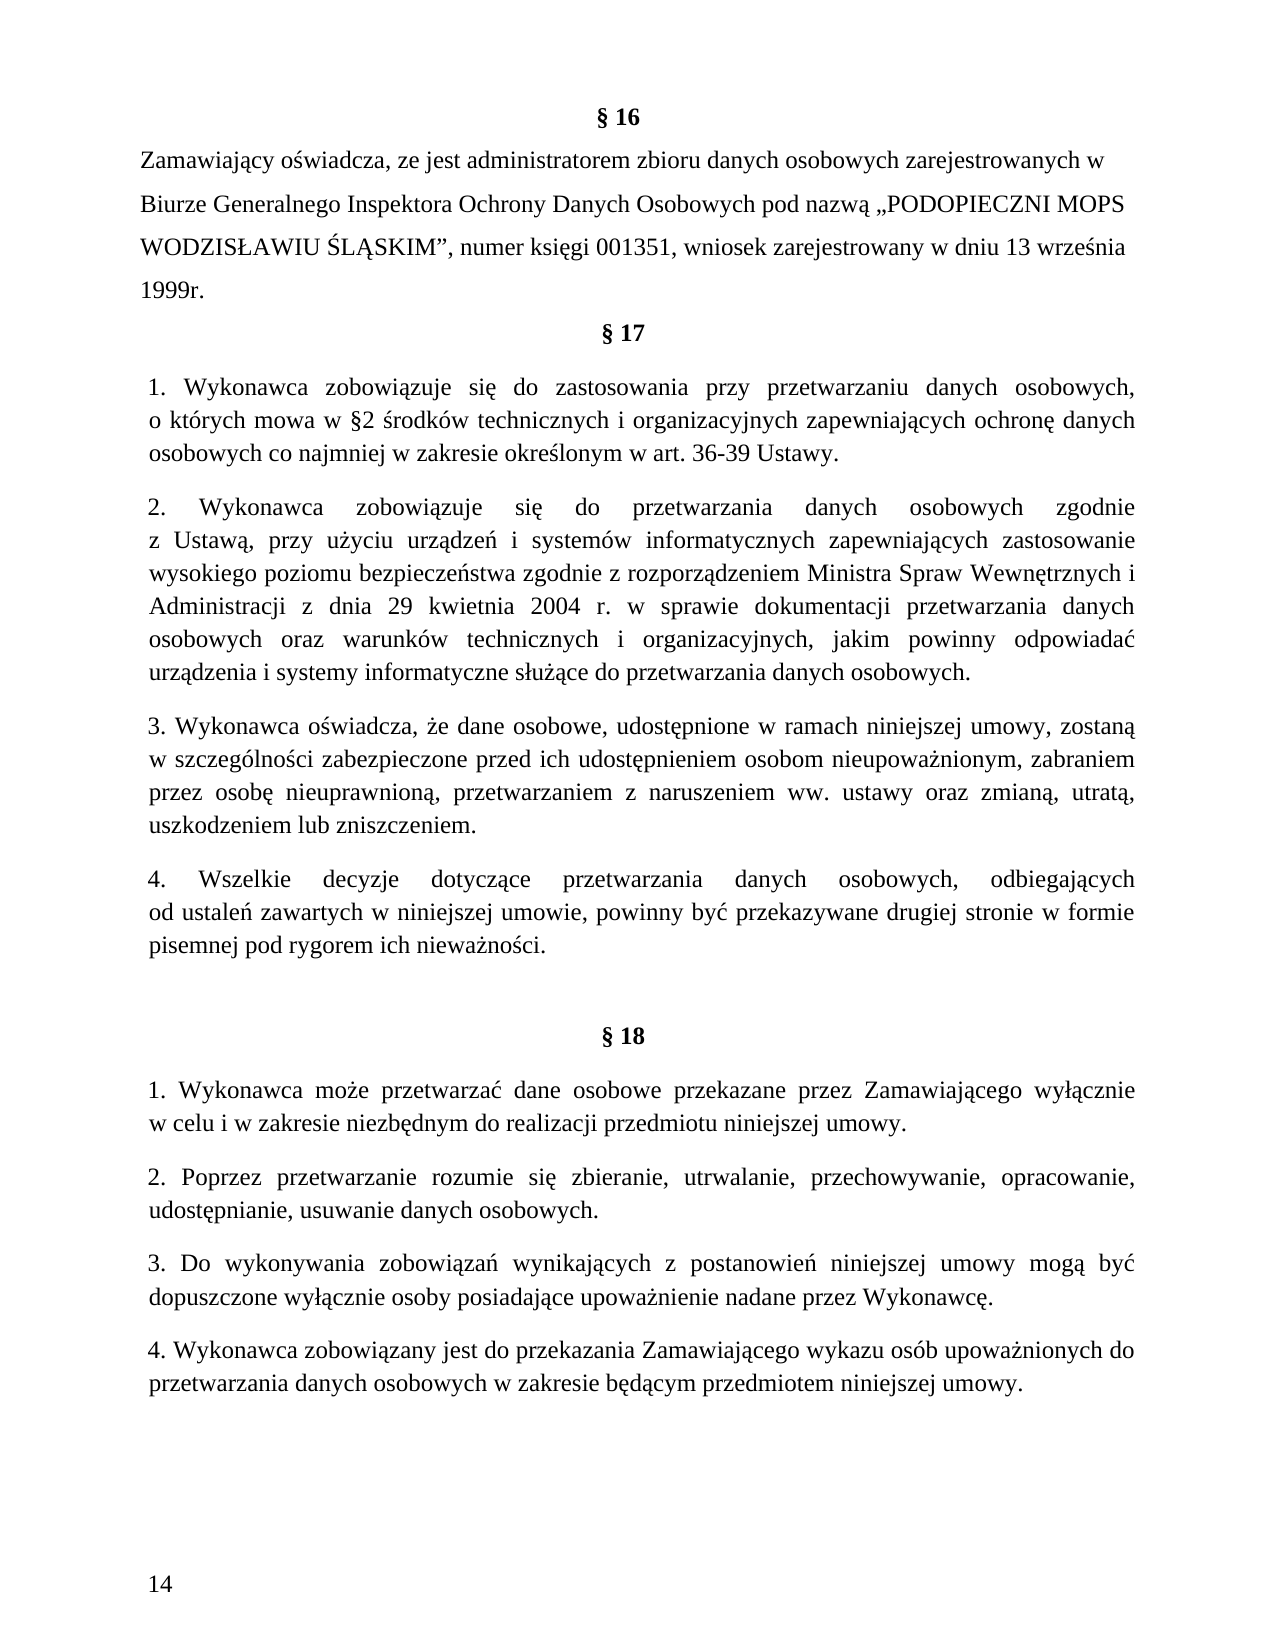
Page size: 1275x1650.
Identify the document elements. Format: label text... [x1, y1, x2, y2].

text Zamawiający oświadcza, ze jest administratorem zbioru danych osobowych zarejestrowanych w Biurze Generalnego Inspektora Ochrony Danych Osobowych pod nazwą „PODOPIECZNI MOPS WODZISŁAWIU ŚLĄSKIM”, numer księgi 001351, wniosek zarejestrowany w dniu 13 września 1999r. [140, 146, 1136, 304]
text 4. Wykonawca zobowiązany jest do przekazania Zamawiającego wykazu osób upoważnionych do przetwarzania danych osobowych w zakresie będącym przedmiotem niniejszej umowy. [147, 1335, 1136, 1397]
text 2. Poprzez przetwarzanie rozumie się zbieranie, utrwalanie, przechowywanie, opracowanie, udostępnianie, usuwanie danych osobowych. [147, 1162, 1136, 1223]
text § 18 [110, 1021, 1136, 1050]
text § 16 [110, 102, 1136, 131]
text 1. Wykonawca zobowiązuje się do zastosowania przy przetwarzaniu danych osobowych, o których mowa w §2 środków technicznych i organizacyjnych zapewniających ochronę danych osobowych co najmniej w zakresie określonym w art. 36-39 Ustawy. [147, 372, 1136, 467]
text § 17 [110, 318, 1136, 347]
text 3. Do wykonywania zobowiązań wynikających z postanowień niniejszej umowy mogą być dopuszczone wyłącznie osoby posiadające upoważnienie nadane przez Wykonawcę. [147, 1248, 1136, 1310]
text 3. Wykonawca oświadcza, że dane osobowe, udostępnione w ramach niniejszej umowy, zostaną w szczególności zabezpieczone przed ich udostępnieniem osobom nieupoważnionym, zabraniem przez osobę nieuprawnioną, przetwarzaniem z naruszeniem ww. ustawy oraz zmianą, utratą, uszkodzeniem lub zniszczeniem. [147, 711, 1136, 839]
text 4. Wszelkie decyzje dotyczące przetwarzania danych osobowych, odbiegających od ustaleń zawartych w niniejszej umowie, powinny być przekazywane drugiej stronie w formie pisemnej pod rygorem ich nieważności. [147, 864, 1136, 958]
text 2. Wykonawca zobowiązuje się do przetwarzania danych osobowych zgodnie z Ustawą, przy użyciu urządzeń i systemów informatycznych zapewniających zastosowanie wysokiego poziomu bezpieczeństwa zgodnie z rozporządzeniem Ministra Spraw Wewnętrznych i Administracji z dnia 29 kwietnia 2004 r. w sprawie dokumentacji przetwarzania danych osobowych oraz warunków technicznych i organizacyjnych, jakim powinny odpowiadać urządzenia i systemy informatyczne służące do przetwarzania danych osobowych. [147, 492, 1136, 686]
text 1. Wykonawca może przetwarzać dane osobowe przekazane przez Zamawiającego wyłącznie w celu i w zakresie niezbędnym do realizacji przedmiotu niniejszej umowy. [147, 1075, 1136, 1137]
